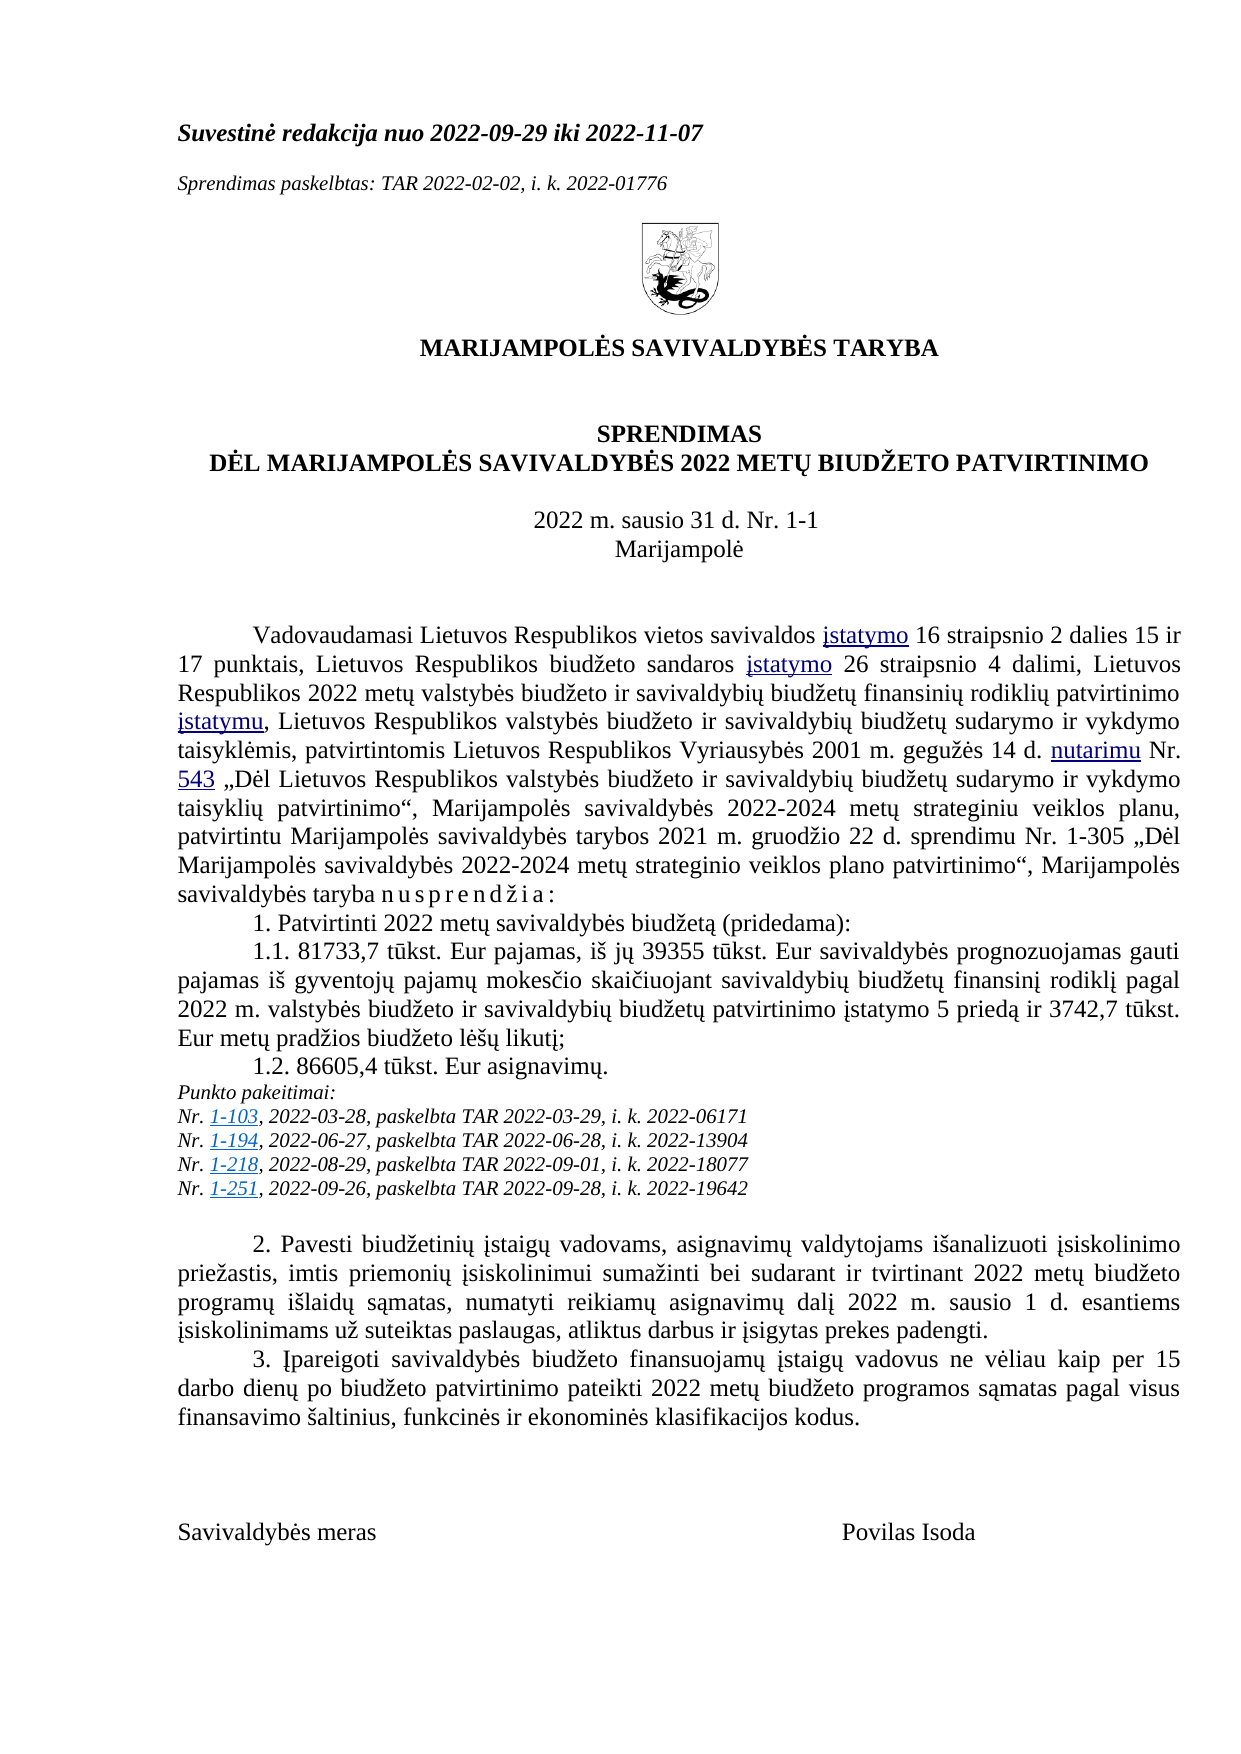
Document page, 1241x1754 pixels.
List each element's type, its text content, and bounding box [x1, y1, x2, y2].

text DĖL MARIJAMPOLĖS SAVIVALDYBĖS 2022 METŲ BIUDŽETO PATVIRTINIMO [177, 448, 1181, 476]
text Sprendimas paskelbtas: TAR 2022-02-02, i. k. 2022-01776 [177, 171, 1181, 195]
text 2022 m. sausio 31 d. Nr. 1-1 [177, 505, 1181, 534]
text 1.1. 81733,7 tūkst. Eur pajamas, iš jų 39355 tūkst. Eur savivaldybės prognozuojamas gauti pajamas iš gyventojų pajamų mokesčio skaičiuojant savivaldybių biudžetų finansinį rodiklį pagal 2022 m. valstybės biudžeto ir savivaldybių biudžetų patvirtinimo įstatymo 5 priedą ir 3742,7 tūkst. Eur metų pradžios biudžeto lėšų likutį; [177, 936, 1181, 1051]
text MARIJAMPOLĖS SAVIVALDYBĖS TARYBA [177, 333, 1181, 361]
text Nr. 1-194, 2022-06-27, paskelbta TAR 2022-06-28, i. k. 2022-13904 [177, 1128, 1181, 1152]
text Nr. 1-218, 2022-08-29, paskelbta TAR 2022-09-01, i. k. 2022-18077 [177, 1152, 1181, 1176]
text Suvestinė redakcija nuo 2022-09-29 iki 2022-11-07 [177, 118, 1181, 147]
text 1.2. 86605,4 tūkst. Eur asignavimų. [177, 1051, 1181, 1080]
text Vadovaudamasi Lietuvos Respublikos vietos savivaldos įstatymo 16 straipsnio 2 dalies 15 ir 17 punktais, Lietuvos Respublikos biudžeto sandaros įstatymo 26 straipsnio 4 dalimi, Lietuvos Respublikos 2022 metų valstybės biudžeto ir savivaldybių biudžetų finansinių rodiklių patvirtinimo įstatymu, Lietuvos Respublikos valstybės biudžeto ir savivaldybių biudžetų sudarymo ir vykdymo taisyklėmis, patvirtintomis Lietuvos Respublikos Vyriausybės 2001 m. gegužės 14 d. nutarimu Nr. 543 „Dėl Lietuvos Respublikos valstybės biudžeto ir savivaldybių biudžetų sudarymo ir vykdymo taisyklių patvirtinimo“, Marijampolės savivaldybės 2022-2024 metų strateginiu veiklos planu, patvirtintu Marijampolės savivaldybės tarybos 2021 m. gruodžio 22 d. sprendimu Nr. 1-305 „Dėl Marijampolės savivaldybės 2022-2024 metų strateginio veiklos plano patvirtinimo“, Marijampolės savivaldybės taryba nusprendžia: [177, 620, 1181, 908]
text Nr. 1-251, 2022-09-26, paskelbta TAR 2022-09-28, i. k. 2022-19642 [177, 1176, 1181, 1200]
text Punkto pakeitimai: [177, 1080, 1181, 1104]
text Savivaldybės meras Povilas Isoda [177, 1517, 1181, 1545]
text Nr. 1-103, 2022-03-28, paskelbta TAR 2022-03-29, i. k. 2022-06171 [177, 1104, 1181, 1128]
text 3. Įpareigoti savivaldybės biudžeto finansuojamų įstaigų vadovus ne vėliau kaip per 15 darbo dienų po biudžeto patvirtinimo pateikti 2022 metų biudžeto programos sąmatas pagal visus finansavimo šaltinius, funkcinės ir ekonominės klasifikacijos kodus. [177, 1344, 1181, 1430]
text 1. Patvirtinti 2022 metų savivaldybės biudžetą (pridedama): [177, 908, 1181, 936]
text 2. Pavesti biudžetinių įstaigų vadovams, asignavimų valdytojams išanalizuoti įsiskolinimo priežastis, imtis priemonių įsiskolinimui sumažinti bei sudarant ir tvirtinant 2022 metų biudžeto programų išlaidų sąmatas, numatyti reikiamų asignavimų dalį 2022 m. sausio 1 d. esantiems įsiskolinimams už suteiktas paslaugas, atliktus darbus ir įsigytas prekes padengti. [177, 1229, 1181, 1344]
text SPRENDIMAS [177, 419, 1181, 448]
text Marijampolė [177, 534, 1181, 563]
